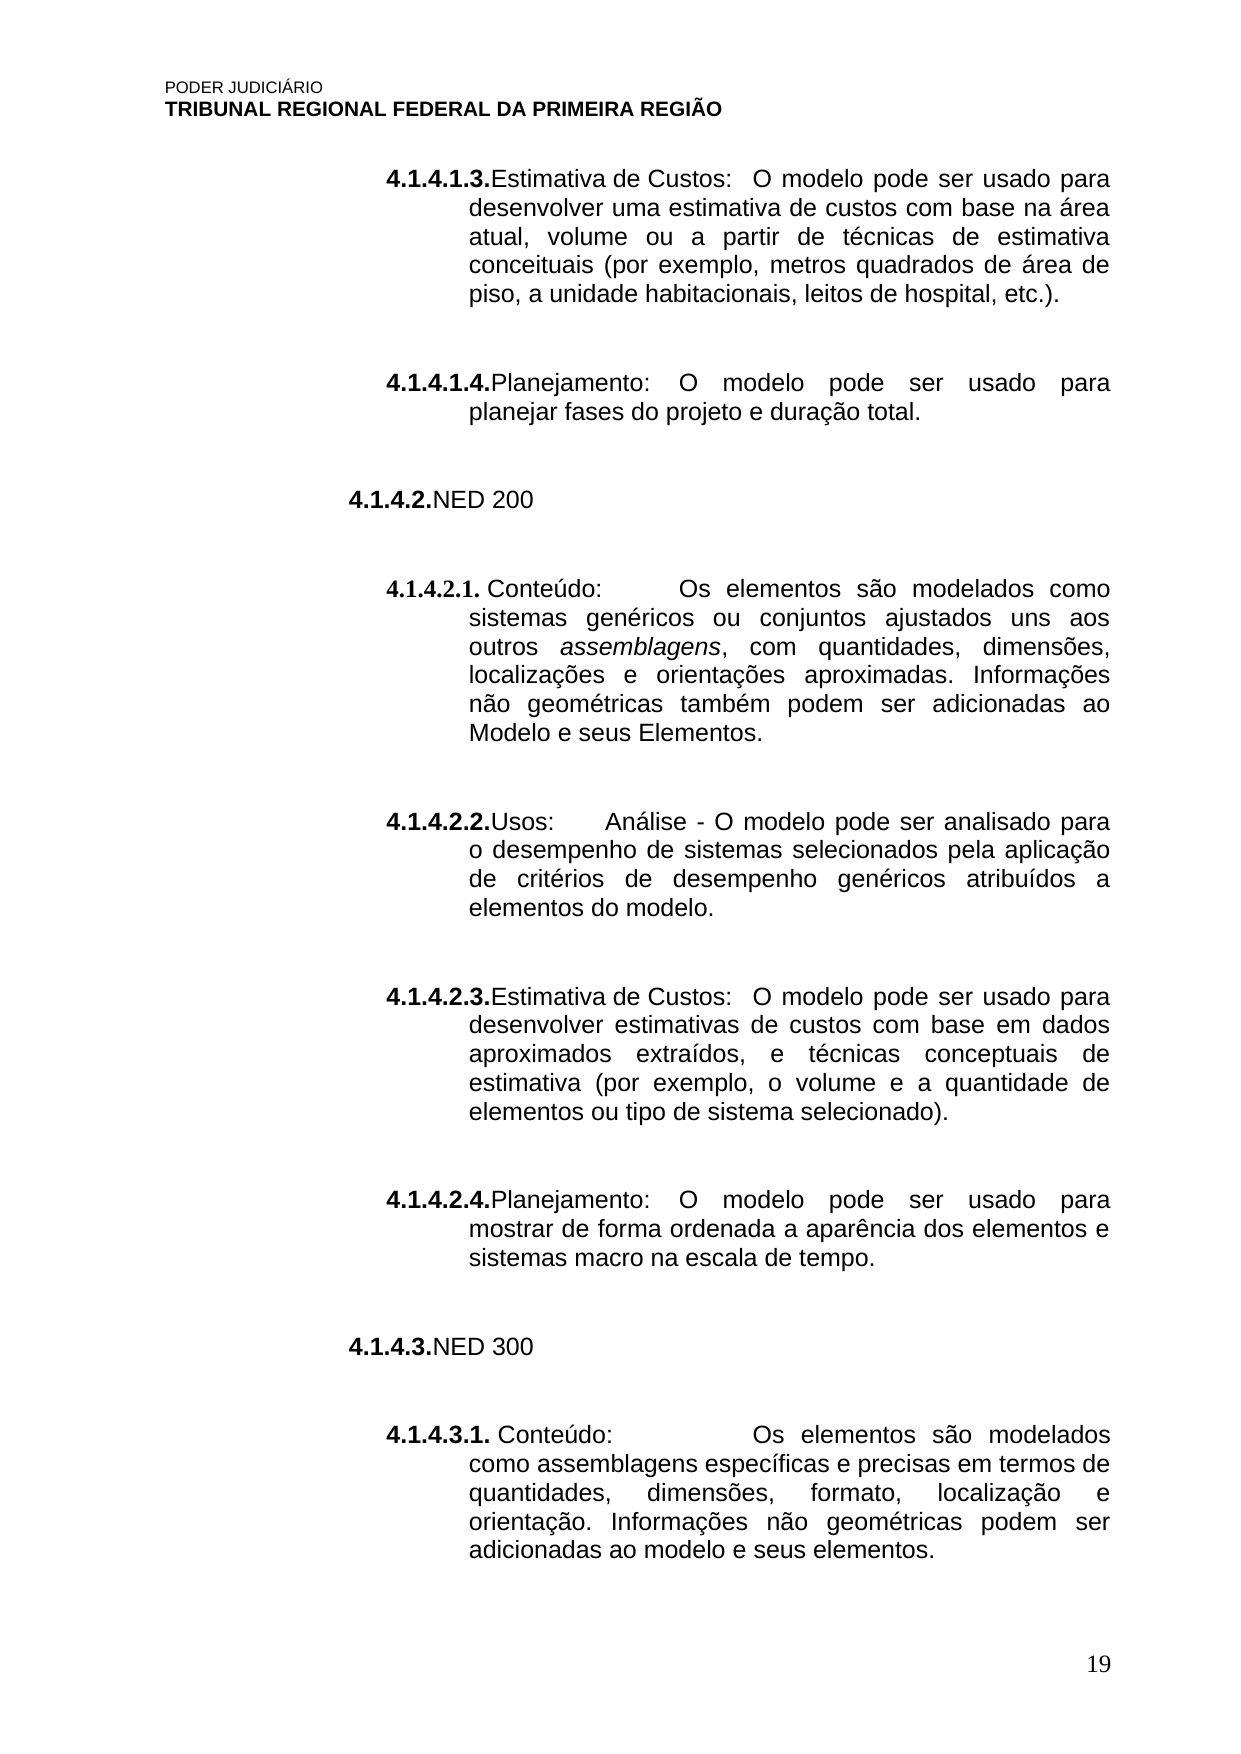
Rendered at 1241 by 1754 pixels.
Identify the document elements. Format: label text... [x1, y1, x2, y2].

list Estimativa de Custos: O modelo pode ser usado para desenvolver estimativas de custos com base em dados aproximados extraídos, e técnicas conceptuais de estimativa (por exemplo, o volume e a quantidade de elementos ou tipo de sistema selecionado). [386, 982, 1111, 1126]
list Planejamento: O modelo pode ser usado para planejar fases do projeto e duração total. [386, 368, 1111, 425]
list Planejamento: O modelo pode ser usado para mostrar de forma ordenada a aparência dos elementos e sistemas macro na escala de tempo. [386, 1186, 1111, 1272]
list NED 300 [349, 1332, 1111, 1361]
list Usos: Análise - O modelo pode ser analisado para o desempenho de sistemas selecionados pela aplicação de critérios de desempenho genéricos atribuídos a elementos do modelo. [386, 807, 1111, 922]
list Estimativa de Custos: O modelo pode ser usado para desenvolver uma estimativa de custos com base na área atual, volume ou a partir de técnicas de estimativa conceituais (por exemplo, metros quadrados de área de piso, a unidade habitacionais, leitos de hospital, etc.). [386, 164, 1111, 308]
list Conteúdo: Os elementos são modelados como sistemas genéricos ou conjuntos ajustados uns aos outros assemblagens, com quantidades, dimensões, localizações e orientações aproximadas. Informações não geométricas também podem ser adicionadas ao Modelo e seus Elementos. [386, 574, 1111, 747]
list NED 200 [349, 485, 1111, 514]
list Conteúdo: Os elementos são modelados como assemblagens específicas e precisas em termos de quantidades, dimensões, formato, localização e orientação. Informações não geométricas podem ser adicionadas ao modelo e seus elementos. [386, 1421, 1111, 1564]
